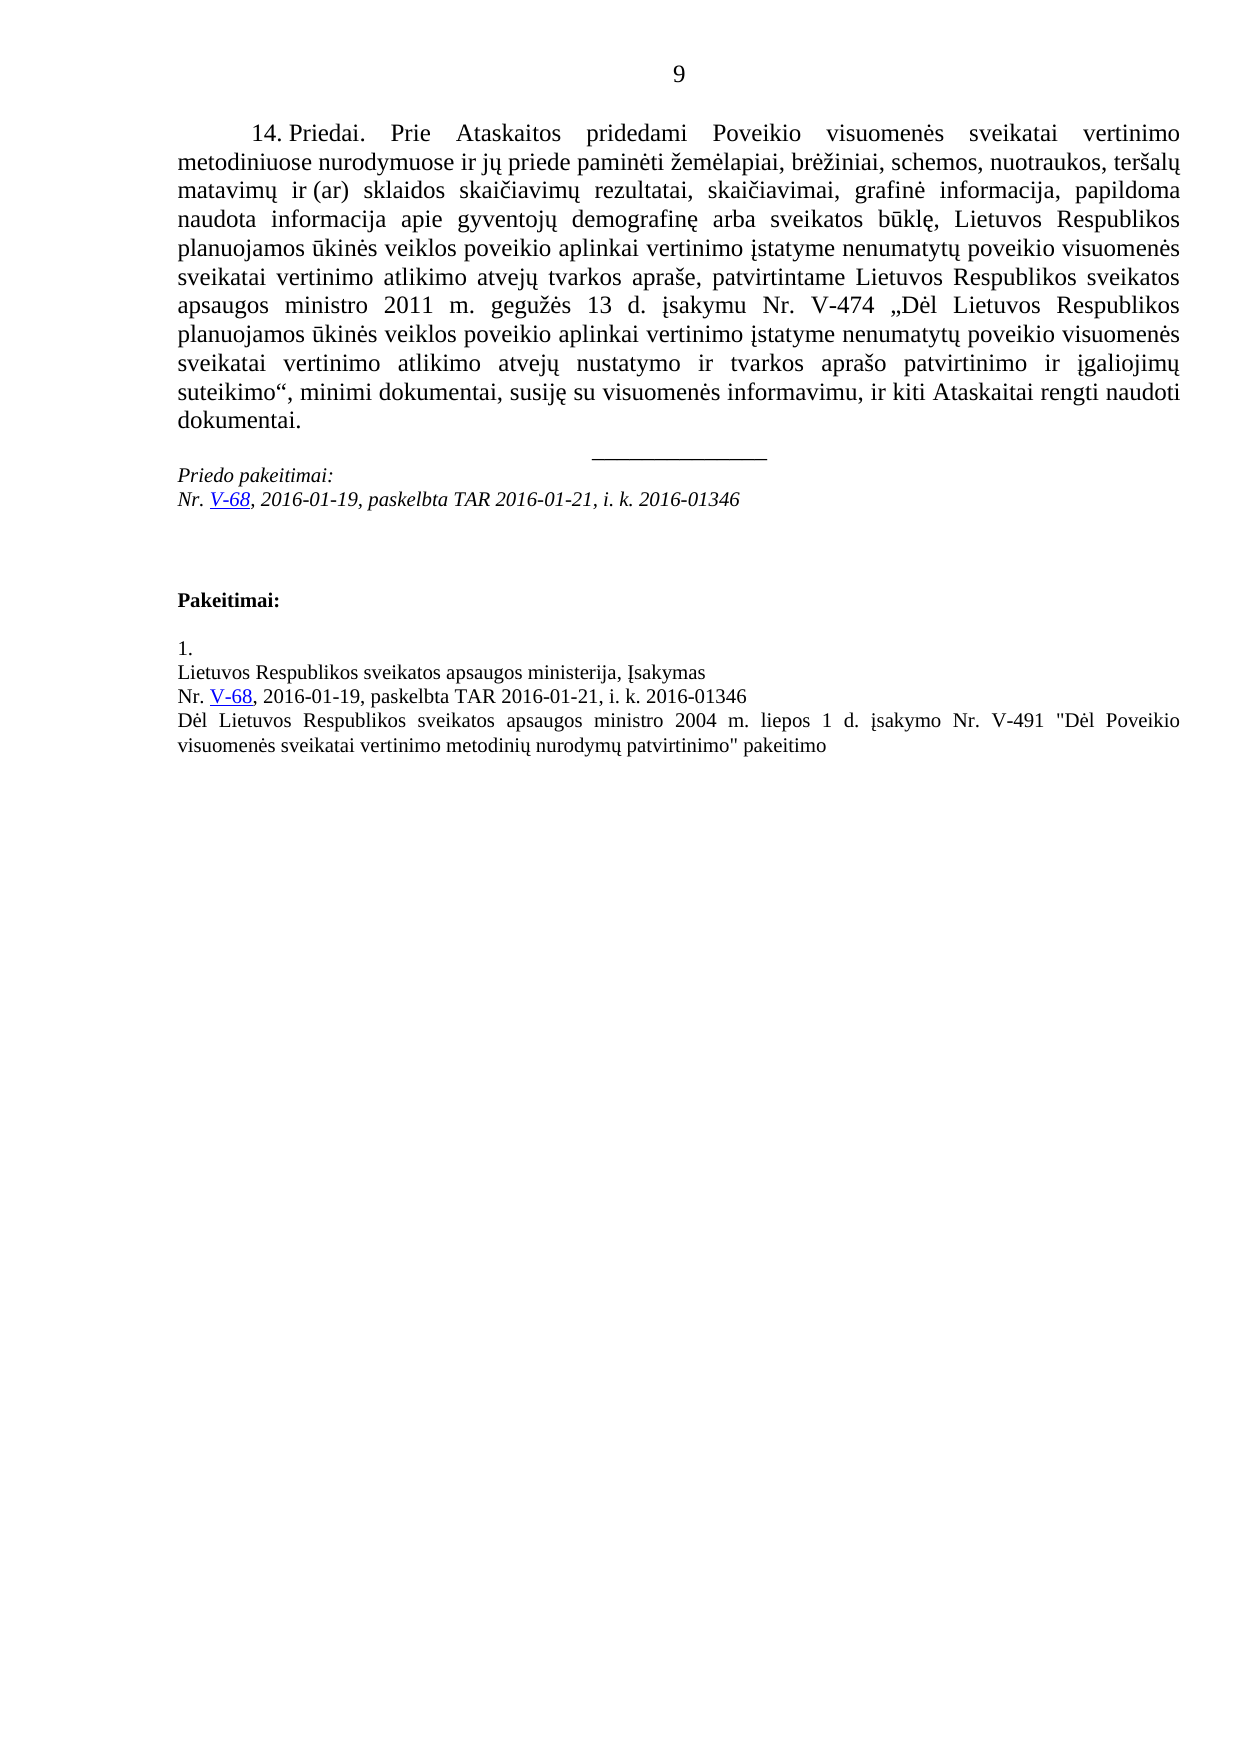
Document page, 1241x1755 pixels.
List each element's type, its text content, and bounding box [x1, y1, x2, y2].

text ______________ [177, 434, 1181, 463]
text Lietuvos Respublikos sveikatos apsaugos ministerija, Įsakymas [177, 660, 1181, 684]
text Pakeitimai: [177, 588, 1181, 612]
text Priedo pakeitimai: [177, 463, 1181, 487]
text 14. Priedai. Prie Ataskaitos pridedami Poveikio visuomenės sveikatai vertinimo metodiniuose nurodymuose ir jų priede paminėti žemėlapiai, brėžiniai, schemos, nuotraukos, teršalų matavimų ir (ar) sklaidos skaičiavimų rezultatai, skaičiavimai, grafinė informacija, papildoma naudota informacija apie gyventojų demografinę arba sveikatos būklę, Lietuvos Respublikos planuojamos ūkinės veiklos poveikio aplinkai vertinimo įstatyme nenumatytų poveikio visuomenės sveikatai vertinimo atlikimo atvejų tvarkos apraše, patvirtintame Lietuvos Respublikos sveikatos apsaugos ministro 2011 m. gegužės 13 d. įsakymu Nr. V-474 „Dėl Lietuvos Respublikos planuojamos ūkinės veiklos poveikio aplinkai vertinimo įstatyme nenumatytų poveikio visuomenės sveikatai vertinimo atlikimo atvejų nustatymo ir tvarkos aprašo patvirtinimo ir įgaliojimų suteikimo“, minimi dokumentai, susiję su visuomenės informavimu, ir kiti Ataskaitai rengti naudoti dokumentai. [177, 118, 1181, 434]
text Nr. V-68, 2016-01-19, paskelbta TAR 2016-01-21, i. k. 2016-01346 [177, 684, 1181, 708]
text 1. [177, 636, 1181, 660]
text Nr. V-68, 2016-01-19, paskelbta TAR 2016-01-21, i. k. 2016-01346 [177, 487, 1181, 511]
text Dėl Lietuvos Respublikos sveikatos apsaugos ministro 2004 m. liepos 1 d. įsakymo Nr. V-491 "Dėl Poveikio visuomenės sveikatai vertinimo metodinių nurodymų patvirtinimo" pakeitimo [177, 708, 1181, 757]
